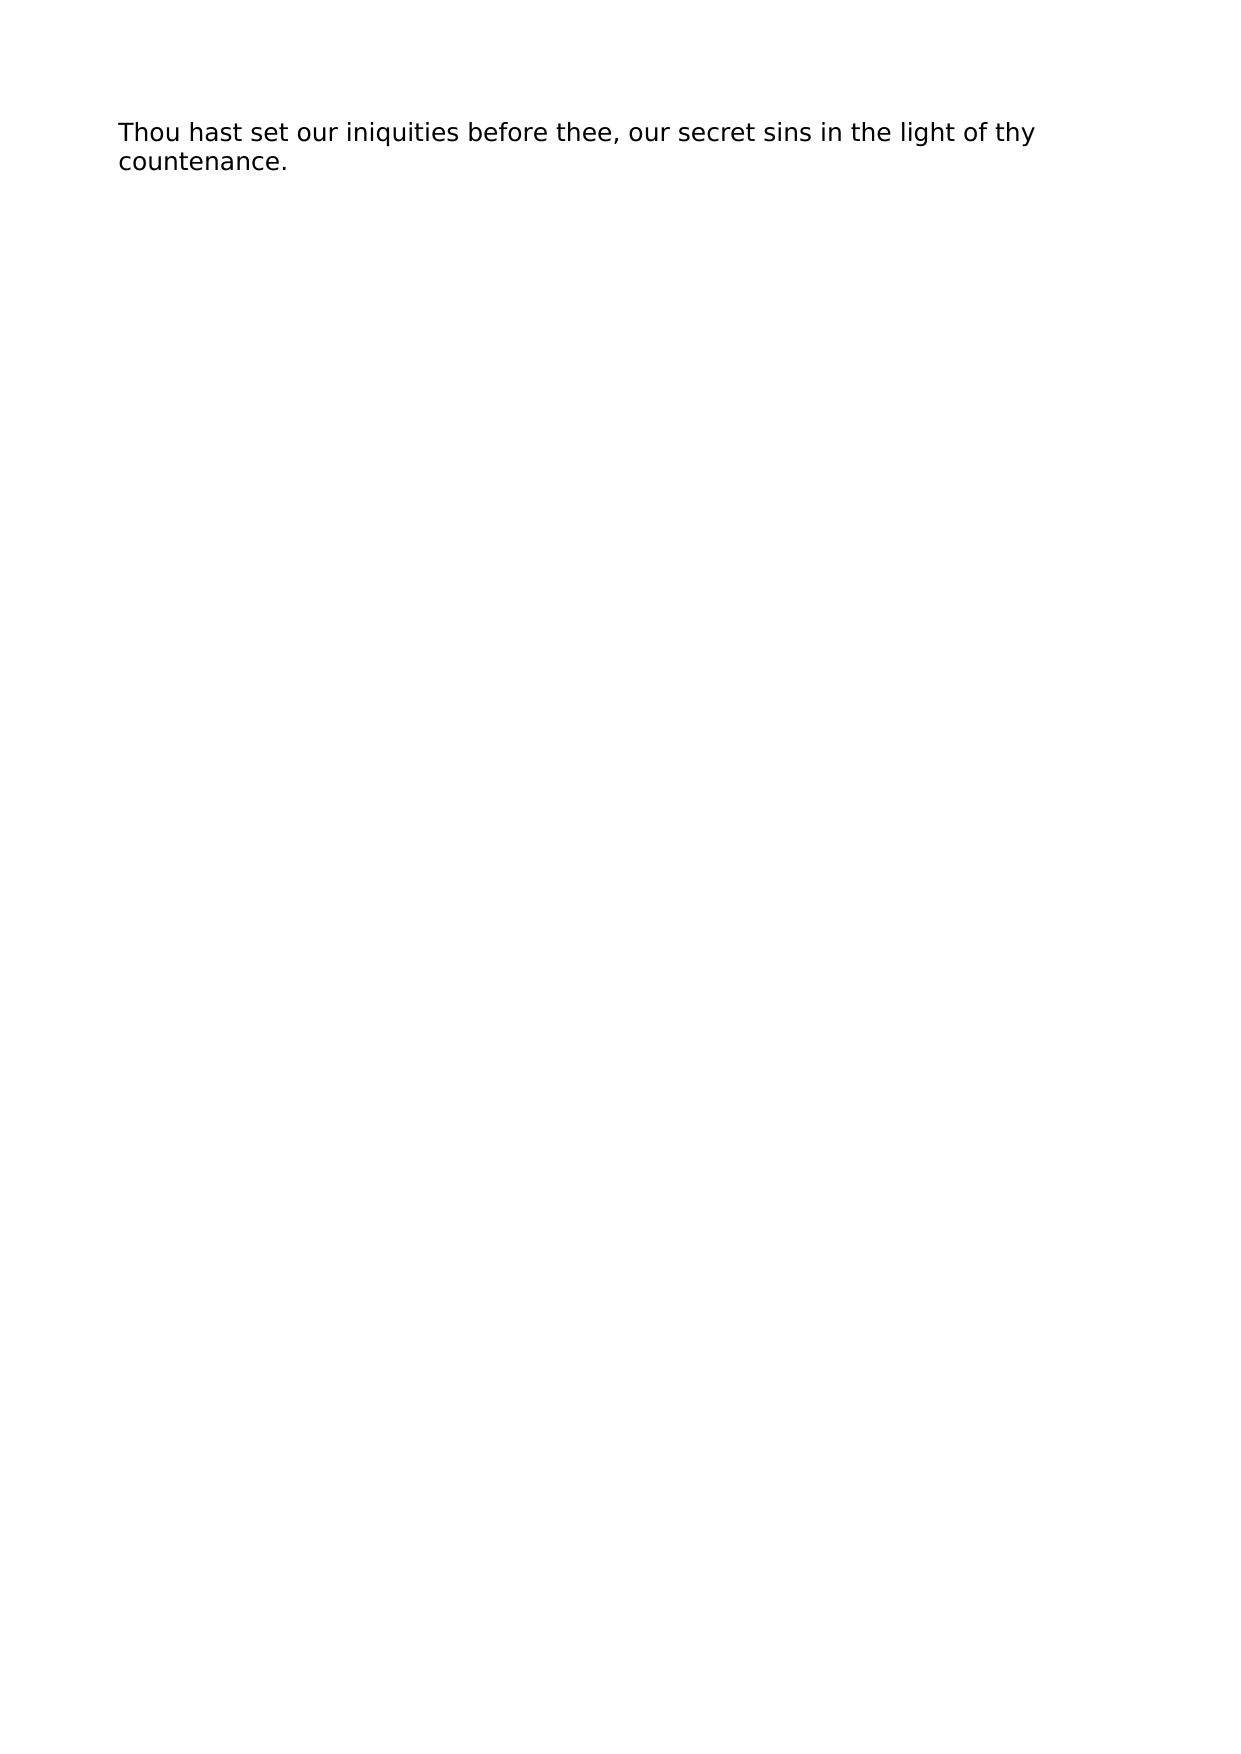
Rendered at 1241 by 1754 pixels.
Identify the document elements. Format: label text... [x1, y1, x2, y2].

text Thou hast set our iniquities before thee, our secret sins in the light of thy countenance. [118, 118, 1122, 176]
